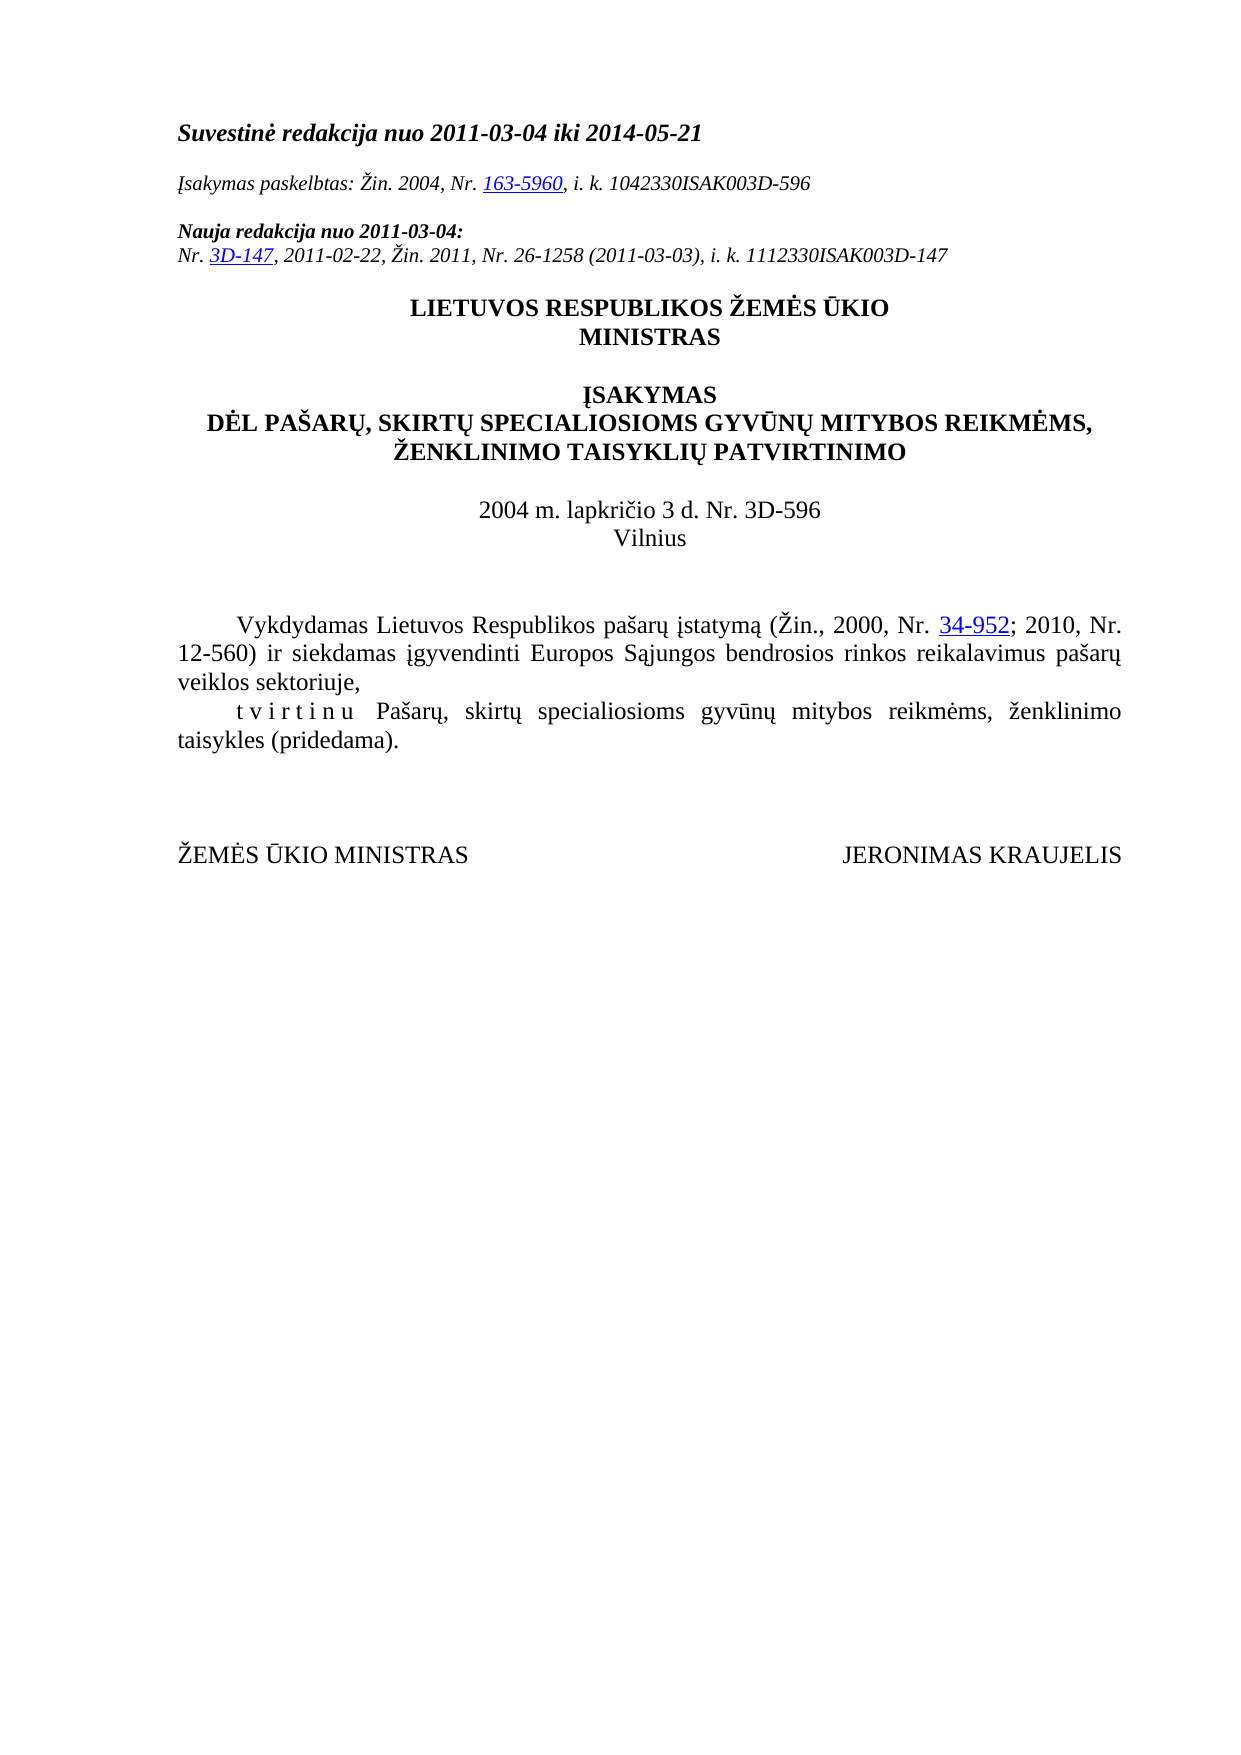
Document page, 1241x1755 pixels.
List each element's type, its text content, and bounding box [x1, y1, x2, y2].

text ŽEMĖS ŪKIO MINISTRAS JERONIMAS KRAUJELIS [177, 840, 1122, 868]
text Vykdydamas Lietuvos Respublikos pašarų įstatymą (Žin., 2000, Nr. 34-952; 2010, Nr. 12-560) ir siekdamas įgyvendinti Europos Sąjungos bendrosios rinkos reikalavimus pašarų veiklos sektoriuje, [177, 610, 1122, 696]
text DĖL PAŠARŲ, SKIRTŲ SPECIALIOSIOMS GYVŪNŲ MITYBOS REIKMĖMS, ŽENKLINIMO TAISYKLIŲ PATVIRTINIMO [177, 408, 1122, 466]
text tvirtinu Pašarų, skirtų specialiosioms gyvūnų mitybos reikmėms, ženklinimo taisykles (pridedama). [177, 696, 1122, 753]
text MINISTRAS [177, 322, 1122, 351]
text Vilnius [177, 523, 1122, 552]
text Suvestinė redakcija nuo 2011-03-04 iki 2014-05-21 [177, 118, 1122, 147]
text Nauja redakcija nuo 2011-03-04: [177, 219, 1122, 243]
text Nr. 3D-147, 2011-02-22, Žin. 2011, Nr. 26-1258 (2011-03-03), i. k. 1112330ISAK003D-147 [177, 243, 1122, 267]
text ĮSAKYMAS [177, 380, 1122, 408]
text Įsakymas paskelbtas: Žin. 2004, Nr. 163-5960, i. k. 1042330ISAK003D-596 [177, 171, 1122, 195]
text LIETUVOS RESPUBLIKOS ŽEMĖS ŪKIO [177, 293, 1122, 322]
text 2004 m. lapkričio 3 d. Nr. 3D-596 [177, 495, 1122, 523]
